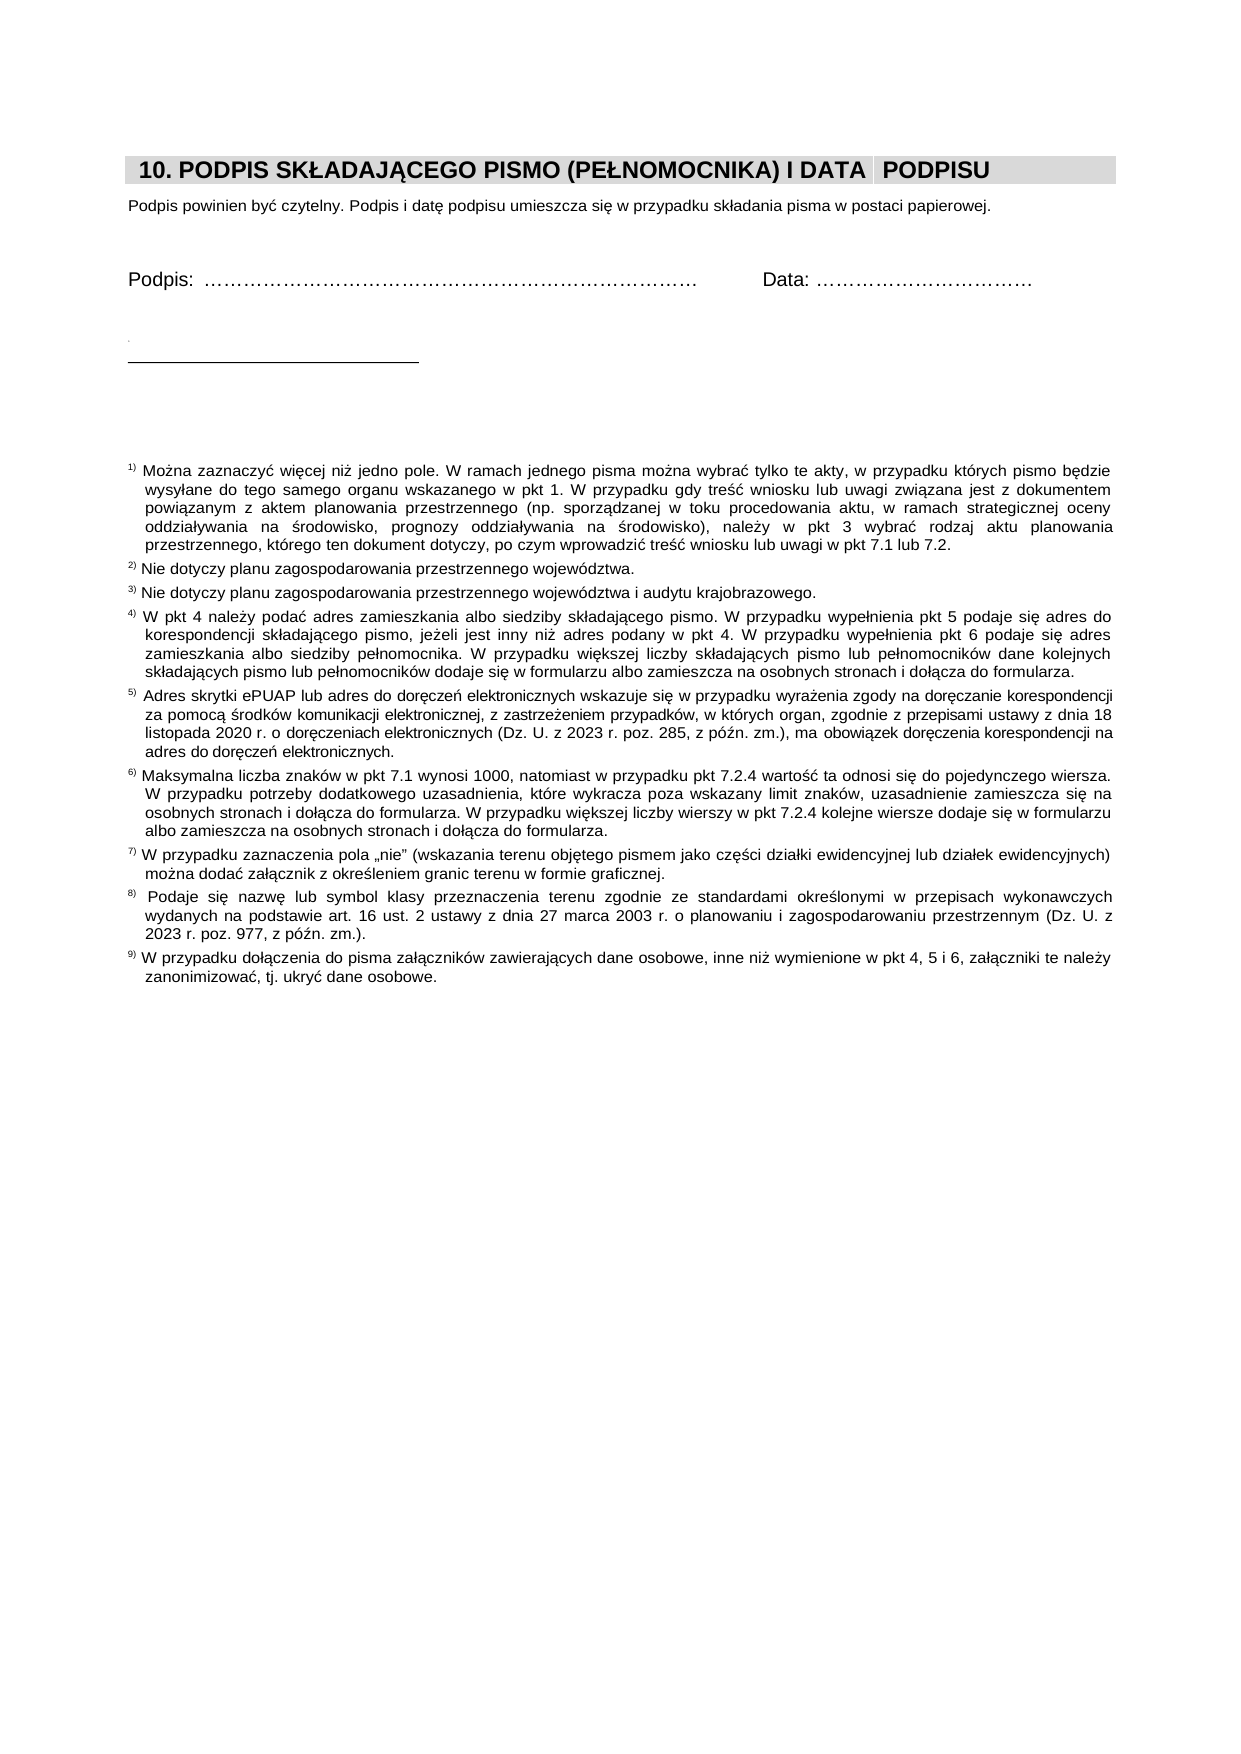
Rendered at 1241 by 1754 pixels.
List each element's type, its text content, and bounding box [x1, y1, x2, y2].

text 9) W przypadku dołączenia do pisma załączników zawierających dane osobowe, inne niż wymienione w pkt 4, 5 i 6, załączniki te należy zanonimizować, tj. ukryć dane osobowe. [128, 949, 1113, 985]
text 1) Można zaznaczyć więcej niż jedno pole. W ramach jednego pisma można wybrać tylko te akty, w przypadku których pismo będzie wysyłane do tego samego organu wskazanego w pkt 1. W przypadku gdy treść wniosku lub uwagi związana jest z dokumentem powiązanym z aktem planowania przestrzennego (np. sporządzanej w toku procedowania aktu, w ramach strategicznej oceny oddziaływania na środowisko, prognozy oddziaływania na środowisko), należy w pkt 3 wybrać rodzaj aktu planowania przestrzennego, którego ten dokument dotyczy, po czym wprowadzić treść wniosku lub uwagi w pkt 7.1 lub 7.2. [128, 462, 1113, 554]
text 2) Nie dotyczy planu zagospodarowania przestrzennego województwa. [128, 560, 1128, 578]
text Podpis powinien być czytelny. Podpis i datę podpisu umieszcza się w przypadku składania pisma w postaci papierowej. [128, 196, 1128, 214]
text 6) Maksymalna liczba znaków w pkt 7.1 wynosi 1000, natomiast w przypadku pkt 7.2.4 wartość ta odnosi się do pojedynczego wiersza. W przypadku potrzeby dodatkowego uzasadnienia, które wykracza poza wskazany limit znaków, uzasadnienie zamieszcza się na osobnych stronach i dołącza do formularza. W przypadku większej liczby wierszy w pkt 7.2.4 kolejne wiersze dodaje się w formularzu albo zamieszcza na osobnych stronach i dołącza do formularza. [128, 767, 1113, 840]
text 4) W pkt 4 należy podać adres zamieszkania albo siedziby składającego pismo. W przypadku wypełnienia pkt 5 podaje się adres do korespondencji składającego pismo, jeżeli jest inny niż adres podany w pkt 4. W przypadku wypełnienia pkt 6 podaje się adres zamieszkania albo siedziby pełnomocnika. W przypadku większej liczby składających pismo lub pełnomocników dane kolejnych składających pismo lub pełnomocników dodaje się w formularzu albo zamieszcza na osobnych stronach i dołącza do formularza. [128, 607, 1113, 681]
text 8) Podaje się nazwę lub symbol klasy przeznaczenia terenu zgodnie ze standardami określonymi w przepisach wykonawczych wydanych na podstawie art. 16 ust. 2 ustawy z dnia 27 marca 2003 r. o planowaniu i zagospodarowaniu przestrzennym (Dz. U. z 2023 r. poz. 977, z późn. zm.). [128, 888, 1113, 943]
text Podpis: ………………………………………………………………… Data: …………………………… [128, 267, 1128, 290]
text 7) W przypadku zaznaczenia pola „nie” (wskazania terenu objętego pismem jako części działki ewidencyjnej lub działek ewidencyjnych) można dodać załącznik z określeniem granic terenu w formie graficznej. [128, 846, 1113, 882]
text 5) Adres skrytki ePUAP lub adres do doręczeń elektronicznych wskazuje się w przypadku wyrażenia zgody na doręczanie korespondencji za pomocą środków komunikacji elektronicznej, z zastrzeżeniem przypadków, w których organ, zgodnie z przepisami ustawy z dnia 18 listopada 2020 r. o doręczeniach elektronicznych (Dz. U. z 2023 r. poz. 285, z późn. zm.), ma obowiązek doręczenia korespondencji na adres do doręczeń elektronicznych. [128, 687, 1113, 761]
text 3) Nie dotyczy planu zagospodarowania przestrzennego województwa i audytu krajobrazowego. [128, 584, 1128, 602]
subtitle 10. PODPIS SKŁADAJĄCEGO PISMO (PEŁNOMOCNIKA) I DATA PODPISU [125, 156, 1128, 184]
